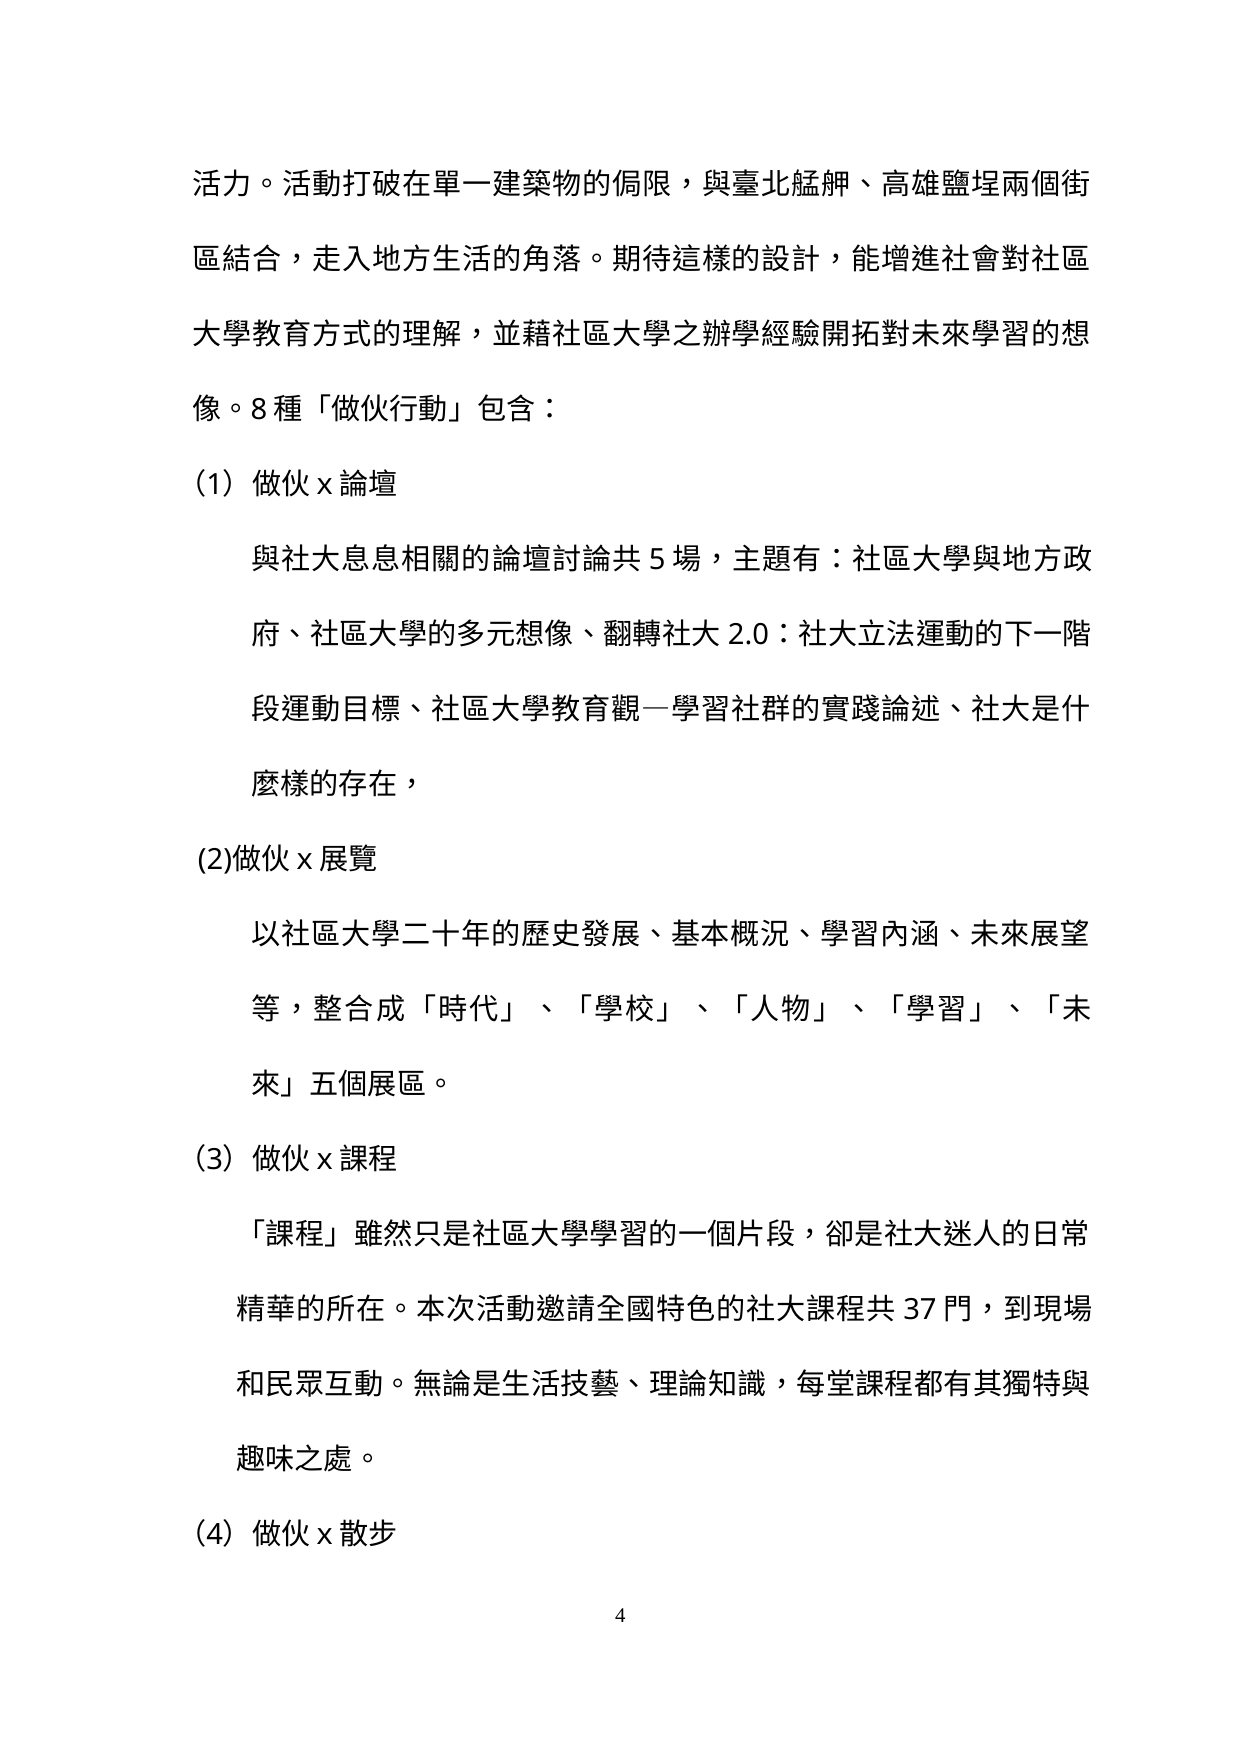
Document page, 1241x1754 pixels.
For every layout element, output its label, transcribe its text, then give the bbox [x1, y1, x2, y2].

list 以社區大學二十年的歷史發展、基本概況、學習內涵、未來展望等，整合成「時代」、「學校」、「人物」、「學習」、「未來」五個展區。 [251, 888, 1092, 1113]
list (2)做伙ｘ展覽 [198, 813, 1092, 888]
text （1）做伙ｘ論壇 [148, 438, 1092, 513]
list 與社大息息相關的論壇討論共5場，主題有：社區大學與地方政府、社區大學的多元想像、翻轉社大2.0：社大立法運動的下一階段運動目標、社區大學教育觀—學習社群的實踐論述、社大是什麼樣的存在， [251, 513, 1092, 813]
text （3）做伙ｘ課程 [148, 1113, 1092, 1188]
list 活力。活動打破在單一建築物的侷限，與臺北艋舺、高雄鹽埕兩個街區結合，走入地方生活的角落。期待這樣的設計，能增進社會對社區大學教育方式的理解，並藉社區大學之辦學經驗開拓對未來學習的想像。8種「做伙行動」包含： [162, 138, 1092, 438]
text （4）做伙ｘ散步 [148, 1488, 1092, 1563]
list 「課程」雖然只是社區大學學習的一個片段，卻是社大迷人的日常精華的所在。本次活動邀請全國特色的社大課程共37門，到現場和民眾互動。無論是生活技藝、理論知識，每堂課程都有其獨特與趣味之處。 [236, 1188, 1092, 1488]
